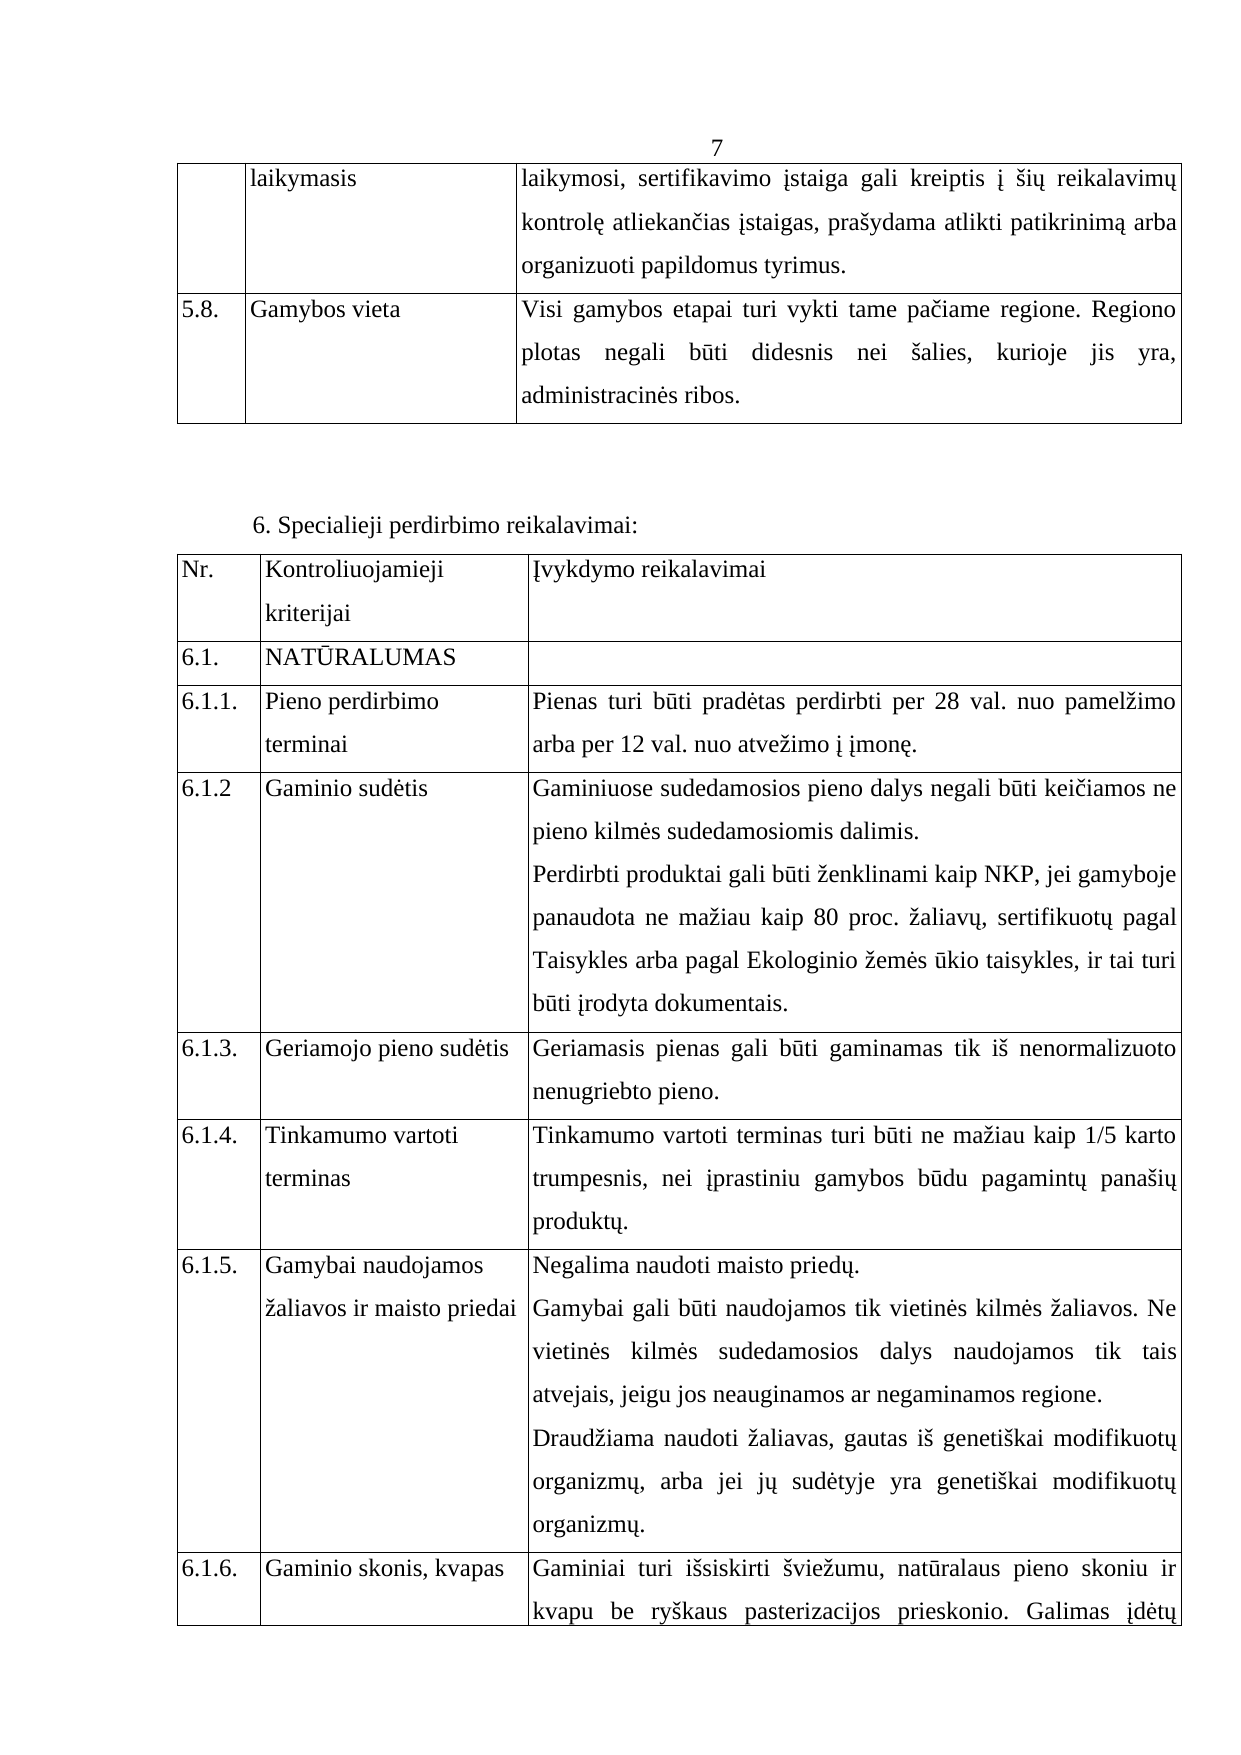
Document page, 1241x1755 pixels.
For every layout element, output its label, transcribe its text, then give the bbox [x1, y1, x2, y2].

table_cell NATŪRALUMAS [261, 642, 528, 685]
table_cell 6.1.2 [178, 773, 260, 1032]
table_cell Geriamasis pienas gali būti gaminamas tik iš nenormalizuoto nenugriebto pieno. [529, 1033, 1181, 1119]
table_header Nr. [178, 555, 260, 641]
table_cell 6.1.4. [178, 1120, 260, 1249]
table_cell Gamybai naudojamos žaliavos ir maisto priedai [261, 1250, 528, 1552]
table_cell [529, 642, 1181, 685]
table_cell Gamybos vieta [246, 294, 516, 423]
table_cell Visi gamybos etapai turi vykti tame pačiame regione. Regiono plotas negali būti didesnis nei šalies, kurioje jis yra, administracinės ribos. [517, 294, 1181, 423]
table_cell 6.1. [178, 642, 260, 685]
table_cell laikymasis [246, 164, 516, 293]
table_cell Pieno perdirbimo terminai [261, 686, 528, 772]
table_header Kontroliuojamieji kriterijai [261, 555, 528, 641]
table_cell Tinkamumo vartoti terminas [261, 1120, 528, 1249]
table_cell Gaminio skonis, kvapas [261, 1553, 528, 1625]
table_header Įvykdymo reikalavimai [529, 555, 1181, 641]
table_cell laikymosi, sertifikavimo įstaiga gali kreiptis į šių reikalavimų kontrolę atliekančias įstaigas, prašydama atlikti patikrinimą arba organizuoti papildomus tyrimus. [517, 164, 1181, 293]
table_cell Geriamojo pieno sudėtis [261, 1033, 528, 1119]
table_cell [178, 164, 245, 293]
text 6. Specialieji perdirbimo reikalavimai: [177, 510, 1181, 539]
table_cell Negalima naudoti maisto priedų. Gamybai gali būti naudojamos tik vietinės kilmės žaliavos. Ne vietinės kilmės sudedamosios dalys naudojamos tik tais atvejais, jeigu jos neauginamos ar negaminamos regione. Draudžiama naudoti žaliavas, gautas iš genetiškai modifikuotų organizmų, arba jei jų sudėtyje yra genetiškai modifikuotų organizmų. [529, 1250, 1181, 1552]
table_cell 6.1.1. [178, 686, 260, 772]
table_cell Tinkamumo vartoti terminas turi būti ne mažiau kaip 1/5 karto trumpesnis, nei įprastiniu gamybos būdu pagamintų panašių produktų. [529, 1120, 1181, 1249]
table_cell 6.1.5. [178, 1250, 260, 1552]
table_cell Gaminiai turi išsiskirti šviežumu, natūralaus pieno skoniu ir kvapu be ryškaus pasterizacijos prieskonio. Galimas įdėtų [529, 1553, 1181, 1625]
table_cell 5.8. [178, 294, 245, 423]
table_cell 6.1.3. [178, 1033, 260, 1119]
table_cell Gaminio sudėtis [261, 773, 528, 1032]
table_cell Gaminiuose sudedamosios pieno dalys negali būti keičiamos ne pieno kilmės sudedamosiomis dalimis. Perdirbti produktai gali būti ženklinami kaip NKP, jei gamyboje panaudota ne mažiau kaip 80 proc. žaliavų, sertifikuotų pagal Taisykles arba pagal Ekologinio žemės ūkio taisykles, ir tai turi būti įrodyta dokumentais. [529, 773, 1181, 1032]
table_cell 6.1.6. [178, 1553, 260, 1625]
table_cell Pienas turi būti pradėtas perdirbti per 28 val. nuo pamelžimo arba per 12 val. nuo atvežimo į įmonę. [529, 686, 1181, 772]
